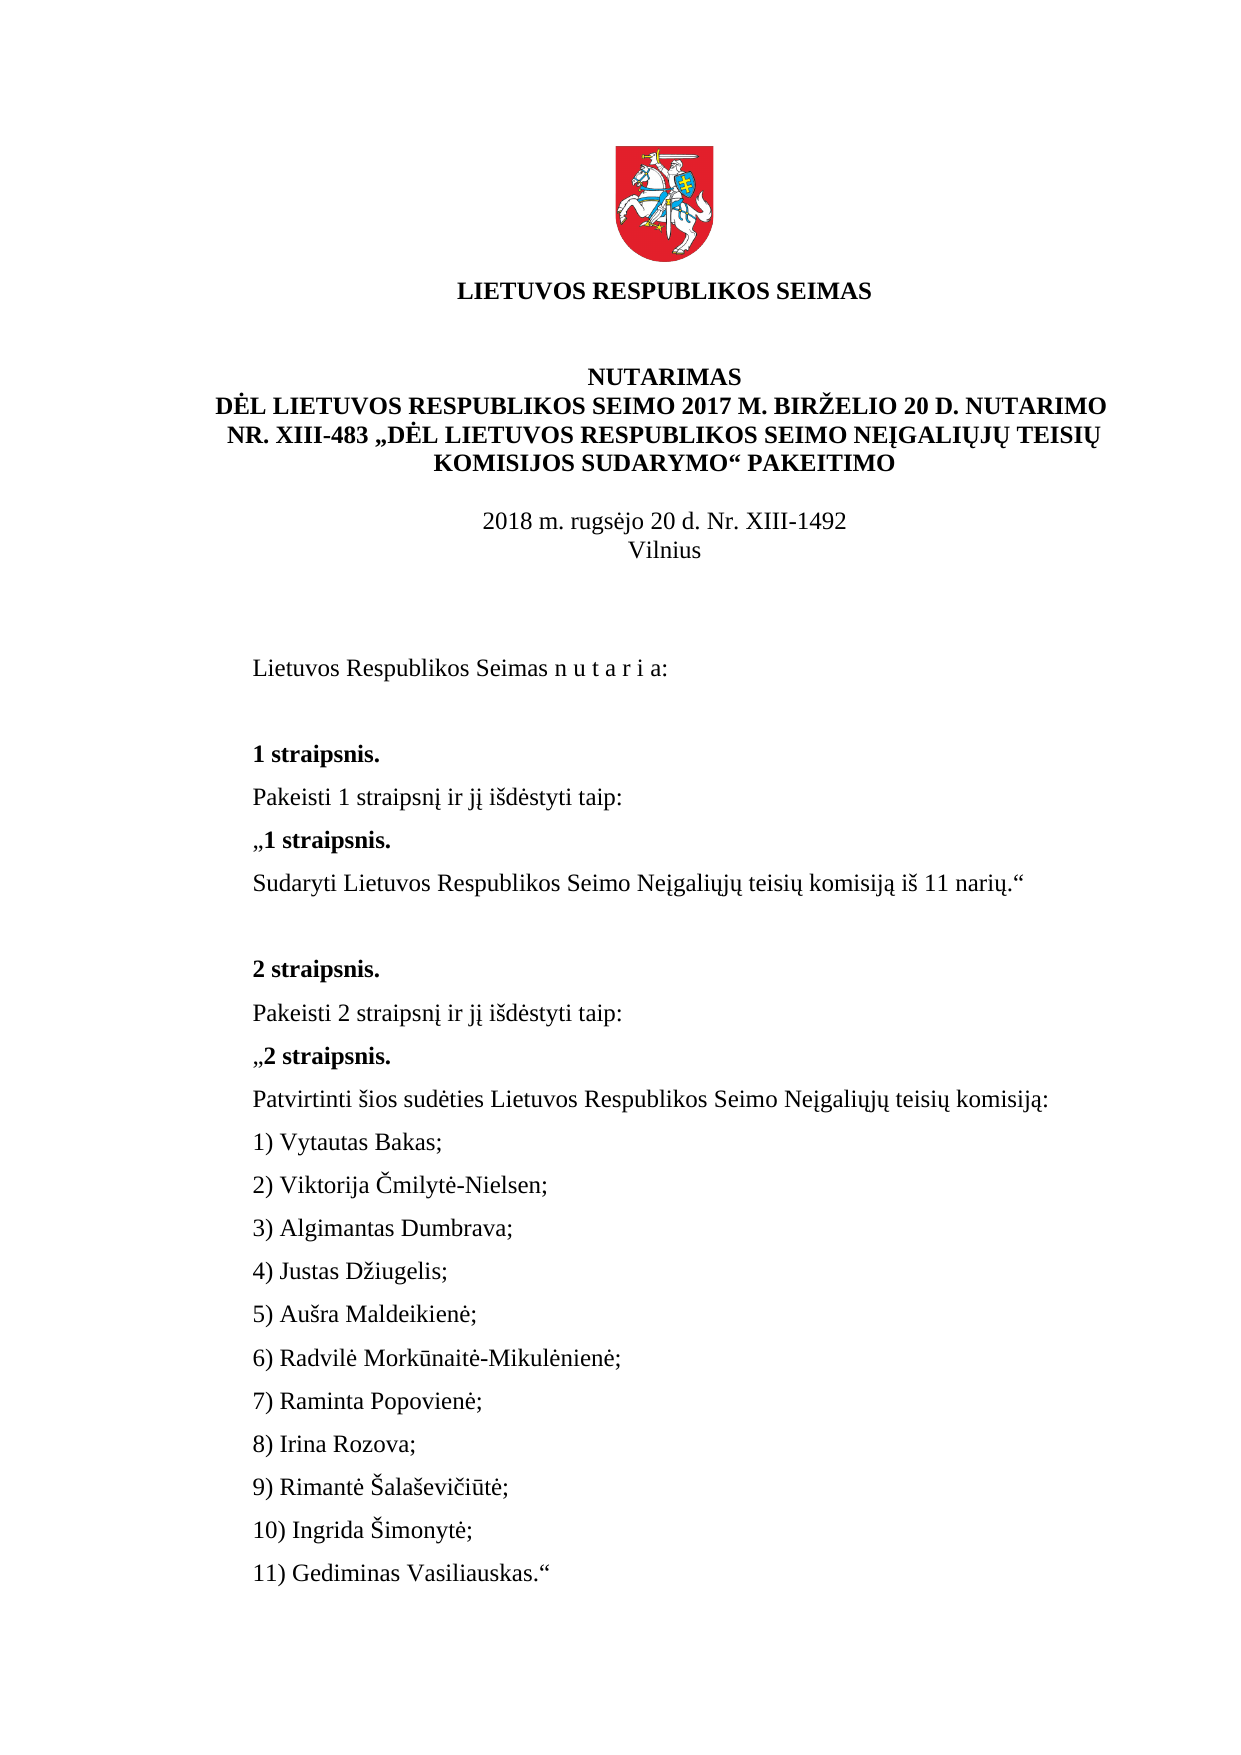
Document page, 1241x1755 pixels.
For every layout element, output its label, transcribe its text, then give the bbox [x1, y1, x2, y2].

text Pakeisti 1 straipsnį ir jį išdėstyti taip: [177, 782, 1152, 811]
text 7) Raminta Popovienė; [177, 1386, 1152, 1414]
text 6) Radvilė Morkūnaitė-Mikulėnienė; [177, 1343, 1152, 1371]
text Patvirtinti šios sudėties Lietuvos Respublikos Seimo Neįgaliųjų teisių komisiją: [177, 1084, 1152, 1113]
text LIETUVOS RESPUBLIKOS SEIMAS [177, 276, 1152, 305]
text 1 straipsnis. [177, 739, 1152, 768]
text 5) Aušra Maldeikienė; [177, 1299, 1152, 1328]
text 1) Vytautas Bakas; [177, 1127, 1152, 1156]
text Sudaryti Lietuvos Respublikos Seimo Neįgaliųjų teisių komisiją iš 11 narių.“ [177, 868, 1152, 897]
text 4) Justas Džiugelis; [177, 1256, 1152, 1285]
text 3) Algimantas Dumbrava; [177, 1213, 1152, 1242]
text Pakeisti 2 straipsnį ir jį išdėstyti taip: [177, 998, 1152, 1026]
text DĖL LIETUVOS RESPUBLIKOS SEIMO 2017 M. BIRŽELIO 20 D. NUTARIMO NR. XIII-483 „DĖL LIETUVOS RESPUBLIKOS SEIMO NEĮGALIŲJŲ TEISIŲ KOMISIJOS SUDARYMO“ PAKEITIMO [177, 391, 1152, 477]
text „2 straipsnis. [177, 1041, 1152, 1069]
text 10) Ingrida Šimonytė; [177, 1515, 1152, 1544]
text Vilnius [177, 535, 1152, 563]
text 11) Gediminas Vasiliauskas.“ [177, 1558, 1152, 1587]
text 2) Viktorija Čmilytė-Nielsen; [177, 1170, 1152, 1199]
text „1 straipsnis. [177, 825, 1152, 854]
text Lietuvos Respublikos Seimas nutaria: [177, 653, 1152, 681]
text 9) Rimantė Šalaševičiūtė; [177, 1472, 1152, 1501]
text 8) Irina Rozova; [177, 1429, 1152, 1458]
text NUTARIMAS [177, 362, 1152, 391]
text 2018 m. rugsėjo 20 d. Nr. XIII-1492 [177, 506, 1152, 535]
text 2 straipsnis. [177, 954, 1152, 983]
